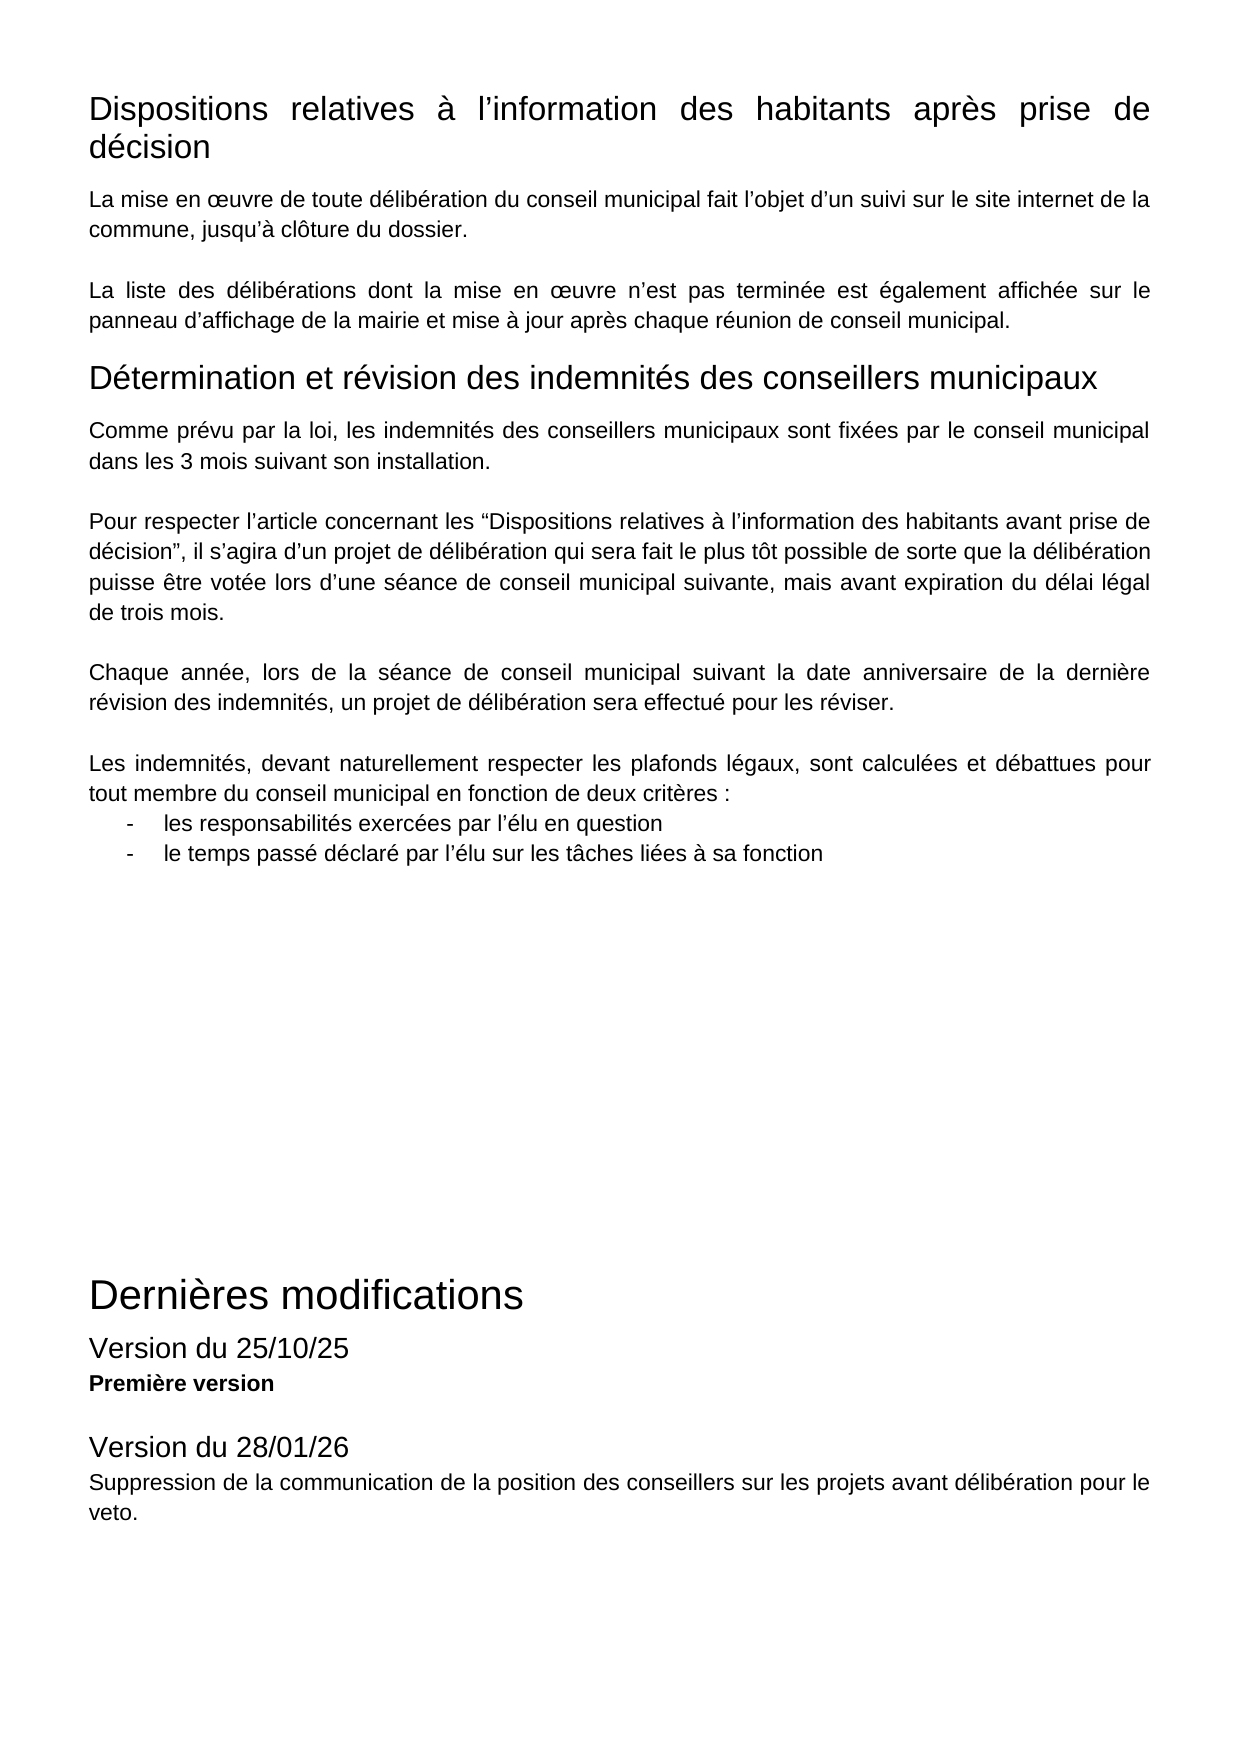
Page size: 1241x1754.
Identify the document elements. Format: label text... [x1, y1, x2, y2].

subtitle Dispositions relatives à l’information des habitants après prise de décision [88, 88, 1152, 165]
text Pour respecter l’article concernant les “Dispositions relatives à l’information des habitants avant prise de décision”, il s’agira d’un projet de délibération qui sera fait le plus tôt possible de sorte que la délibération puisse être votée lors d’une séance de conseil municipal suivante, mais avant expiration du délai légal de trois mois. [88, 508, 1152, 625]
subtitle Détermination et révision des indemnités des conseillers municipaux [88, 358, 1152, 397]
text Comme prévu par la loi, les indemnités des conseillers municipaux sont fixées par le conseil municipal dans les 3 mois suivant son installation. [88, 417, 1152, 474]
text Suppression de la communication de la position des conseillers sur les projets avant délibération pour le veto. [88, 1468, 1152, 1525]
text Les indemnités, devant naturellement respecter les plafonds légaux, sont calculées et débattues pour tout membre du conseil municipal en fonction de deux critères : [88, 750, 1152, 806]
text Version du 25/10/25 [88, 1331, 1152, 1364]
text Version du 28/01/26 [88, 1430, 1152, 1463]
list les responsabilités exercées par l’élu en question [126, 810, 1152, 836]
list le temps passé déclaré par l’élu sur les tâches liées à sa fonction [126, 840, 1152, 867]
text Première version [88, 1369, 1152, 1396]
subtitle Dernières modifications [88, 1271, 1152, 1318]
text Chaque année, lors de la séance de conseil municipal suivant la date anniversaire de la dernière révision des indemnités, un projet de délibération sera effectué pour les réviser. [88, 659, 1152, 716]
text La mise en œuvre de toute délibération du conseil municipal fait l’objet d’un suivi sur le site internet de la commune, jusqu’à clôture du dossier. [88, 186, 1152, 243]
text La liste des délibérations dont la mise en œuvre n’est pas terminée est également affichée sur le panneau d’affichage de la mairie et mise à jour après chaque réunion de conseil municipal. [88, 277, 1152, 333]
